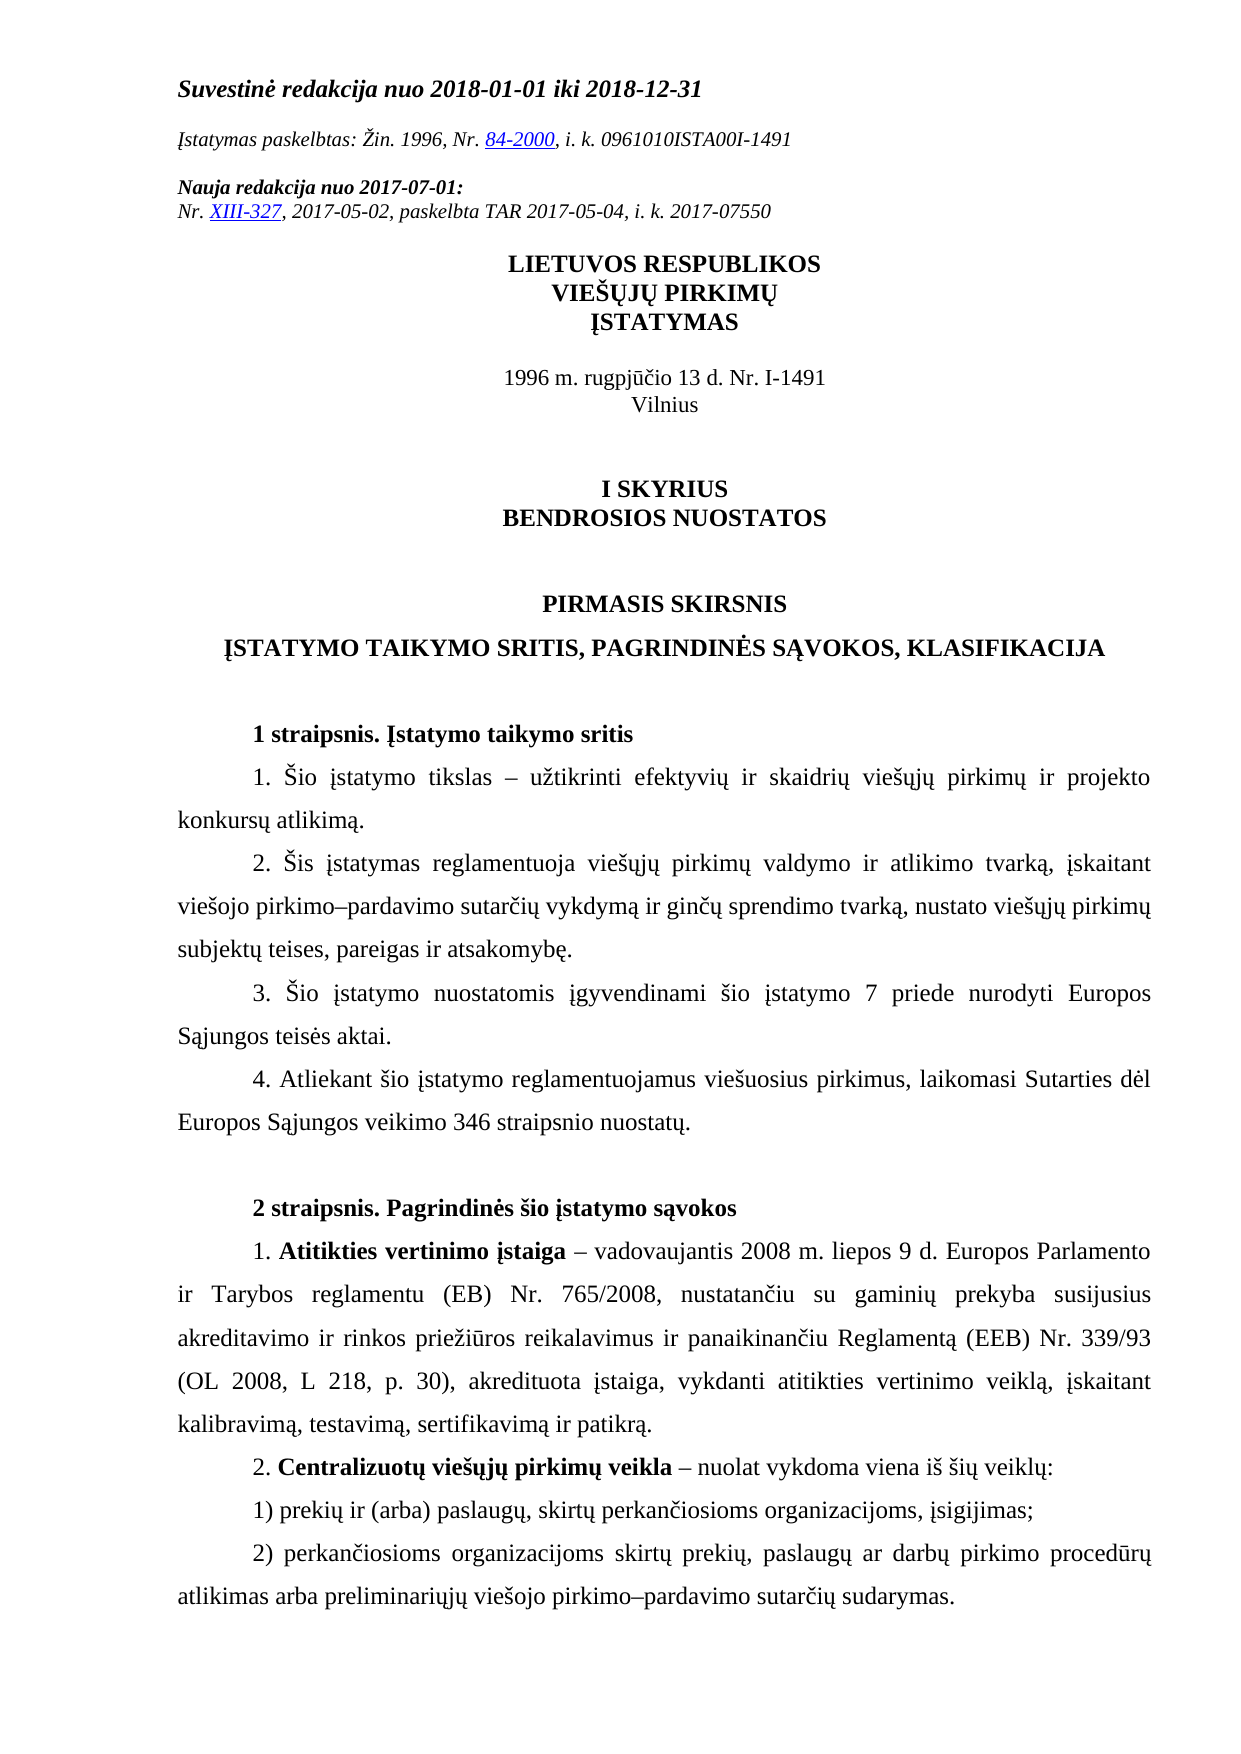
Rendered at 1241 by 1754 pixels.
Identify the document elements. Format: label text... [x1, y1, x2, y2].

text 2. Šis įstatymas reglamentuoja viešųjų pirkimų valdymo ir atlikimo tvarką, įskaitant viešojo pirkimo–pardavimo sutarčių vykdymą ir ginčų sprendimo tvarką, nustato viešųjų pirkimų subjektų teises, pareigas ir atsakomybę. [177, 848, 1152, 963]
text Suvestinė redakcija nuo 2018-01-01 iki 2018-12-31 [177, 74, 1152, 103]
text ĮSTATYMO TAIKYMO SRITIS, PAGRINDINĖS SĄVOKOS, KLASIFIKACIJA [177, 633, 1152, 661]
text LIETUVOS RESPUBLIKOS VIEŠŲJŲ PIRKIMŲ ĮSTATYMAS [177, 249, 1152, 336]
text 1996 m. rugpjūčio 13 d. Nr. I-1491 [177, 364, 1152, 391]
text Nr. XIII-327, 2017-05-02, paskelbta TAR 2017-05-04, i. k. 2017-07550 [177, 199, 1152, 223]
text 2. Centralizuotų viešųjų pirkimų veikla – nuolat vykdoma viena iš šių veiklų: [177, 1452, 1152, 1481]
text 1) prekių ir (arba) paslaugų, skirtų perkančiosioms organizacijoms, įsigijimas; [177, 1495, 1152, 1524]
text 3. Šio įstatymo nuostatomis įgyvendinami šio įstatymo 7 priede nurodyti Europos Sąjungos teisės aktai. [177, 978, 1152, 1049]
text 4. Atliekant šio įstatymo reglamentuojamus viešuosius pirkimus, laikomasi Sutarties dėl Europos Sąjungos veikimo 346 straipsnio nuostatų. [177, 1064, 1152, 1136]
text I SKYRIUS [177, 474, 1152, 503]
text 1. Atitikties vertinimo įstaiga – vadovaujantis 2008 m. liepos 9 d. Europos Parlamento ir Tarybos reglamentu (EB) Nr. 765/2008, nustatančiu su gaminių prekyba susijusius akreditavimo ir rinkos priežiūros reikalavimus ir panaikinančiu Reglamentą (EEB) Nr. 339/93 (OL 2008, L 218, p. 30), akredituota įstaiga, vykdanti atitikties vertinimo veiklą, įskaitant kalibravimą, testavimą, sertifikavimą ir patikrą. [177, 1236, 1152, 1438]
text 1. Šio įstatymo tikslas – užtikrinti efektyvių ir skaidrių viešųjų pirkimų ir projekto konkursų atlikimą. [177, 762, 1152, 834]
text 2 straipsnis. Pagrindinės šio įstatymo sąvokos [177, 1193, 1152, 1222]
text BENDROSIOS NUOSTATOS [177, 503, 1152, 532]
text 1 straipsnis. Įstatymo taikymo sritis [177, 719, 1152, 748]
text Vilnius [177, 391, 1152, 417]
text Nauja redakcija nuo 2017-07-01: [177, 175, 1152, 199]
text PIRMASIS SKIRSNIS [177, 589, 1152, 618]
text 2) perkančiosioms organizacijoms skirtų prekių, paslaugų ar darbų pirkimo procedūrų atlikimas arba preliminariųjų viešojo pirkimo–pardavimo sutarčių sudarymas. [177, 1538, 1152, 1610]
text Įstatymas paskelbtas: Žin. 1996, Nr. 84-2000, i. k. 0961010ISTA00I-1491 [177, 127, 1152, 151]
